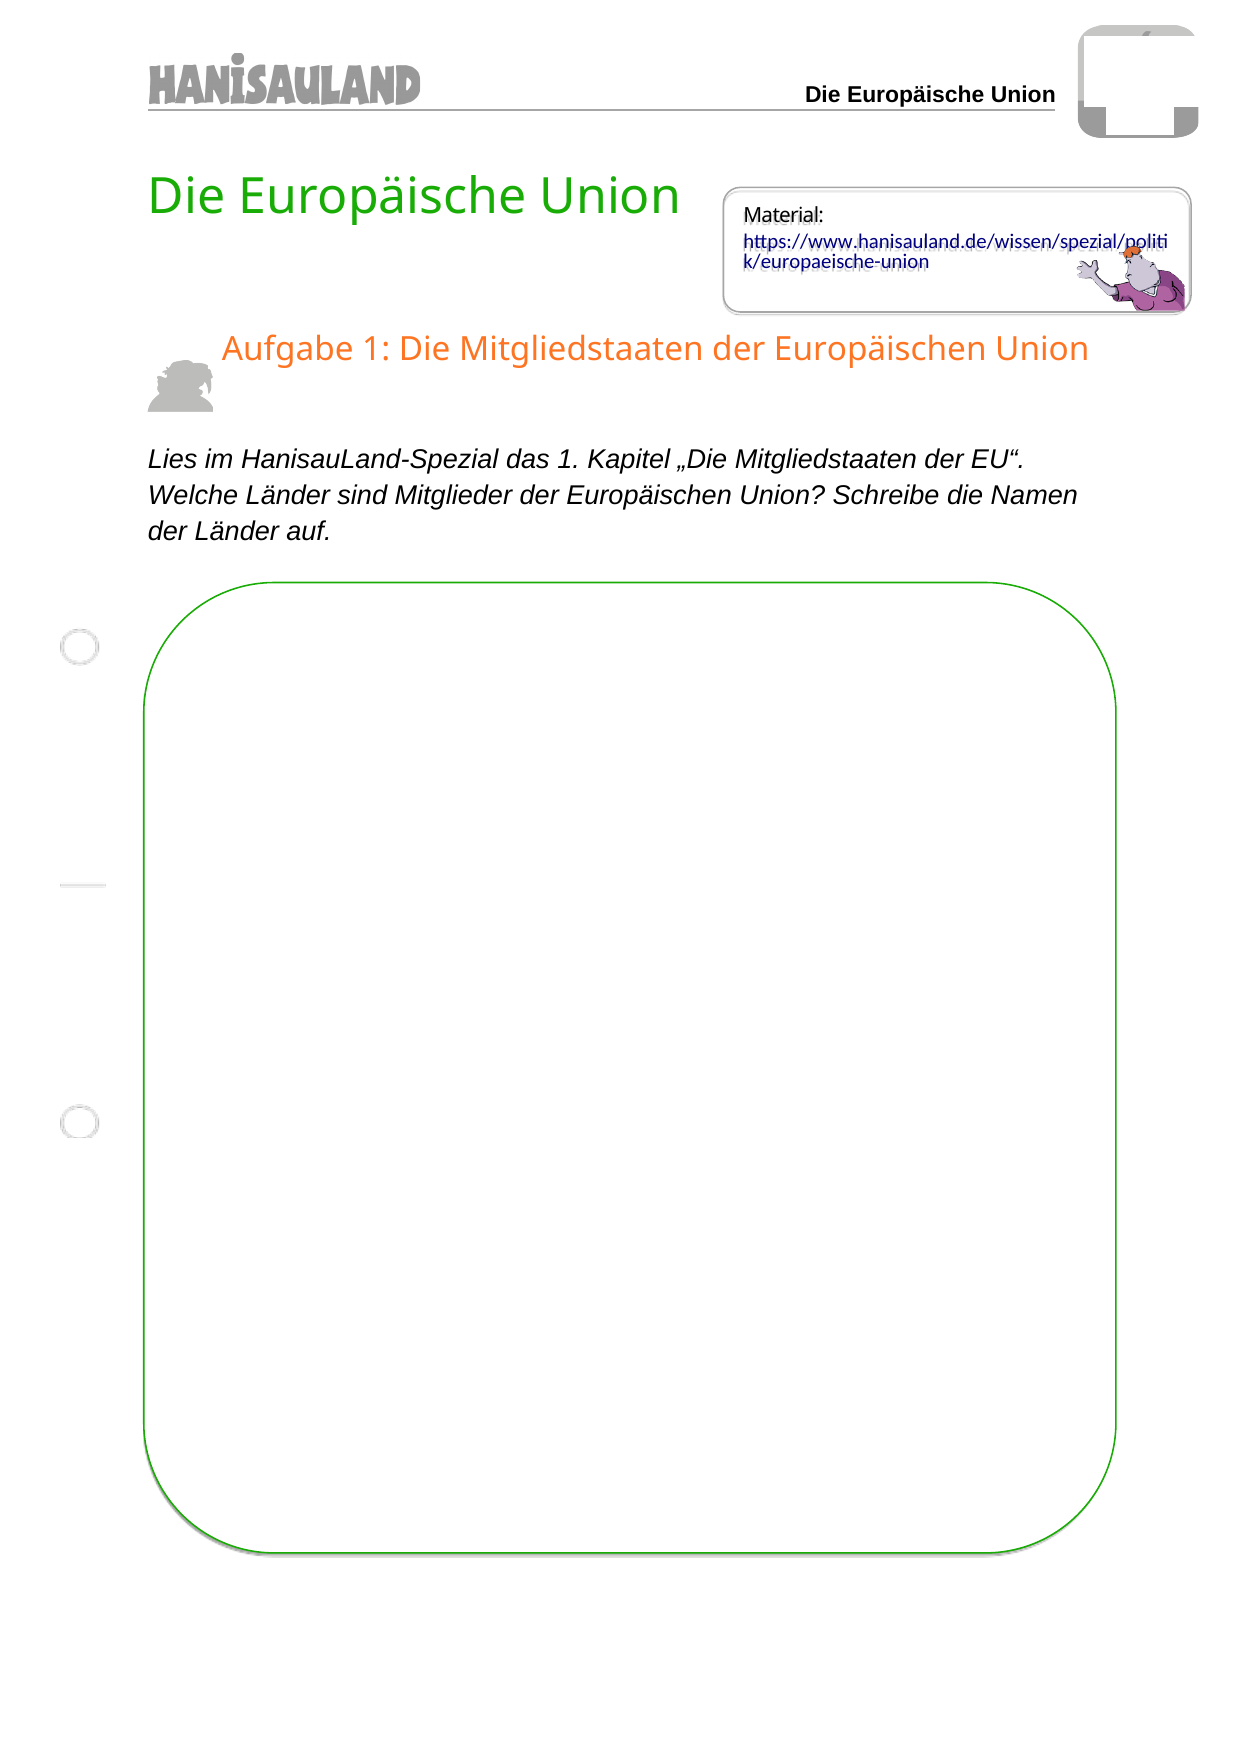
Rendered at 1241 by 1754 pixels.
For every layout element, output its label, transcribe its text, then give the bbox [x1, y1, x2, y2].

text Aufgabe 1: Die Mitgliedstaaten der Europäischen Union [148, 324, 1093, 412]
text Lies im HanisauLand-Spezial das 1. Kapitel „Die Mitgliedstaaten der EU“. Welche Länder sind Mitglieder der Europäischen Union? Schreibe die Namen der Länder auf. [148, 443, 1093, 546]
subtitle Die Europäische Union [148, 159, 1093, 296]
